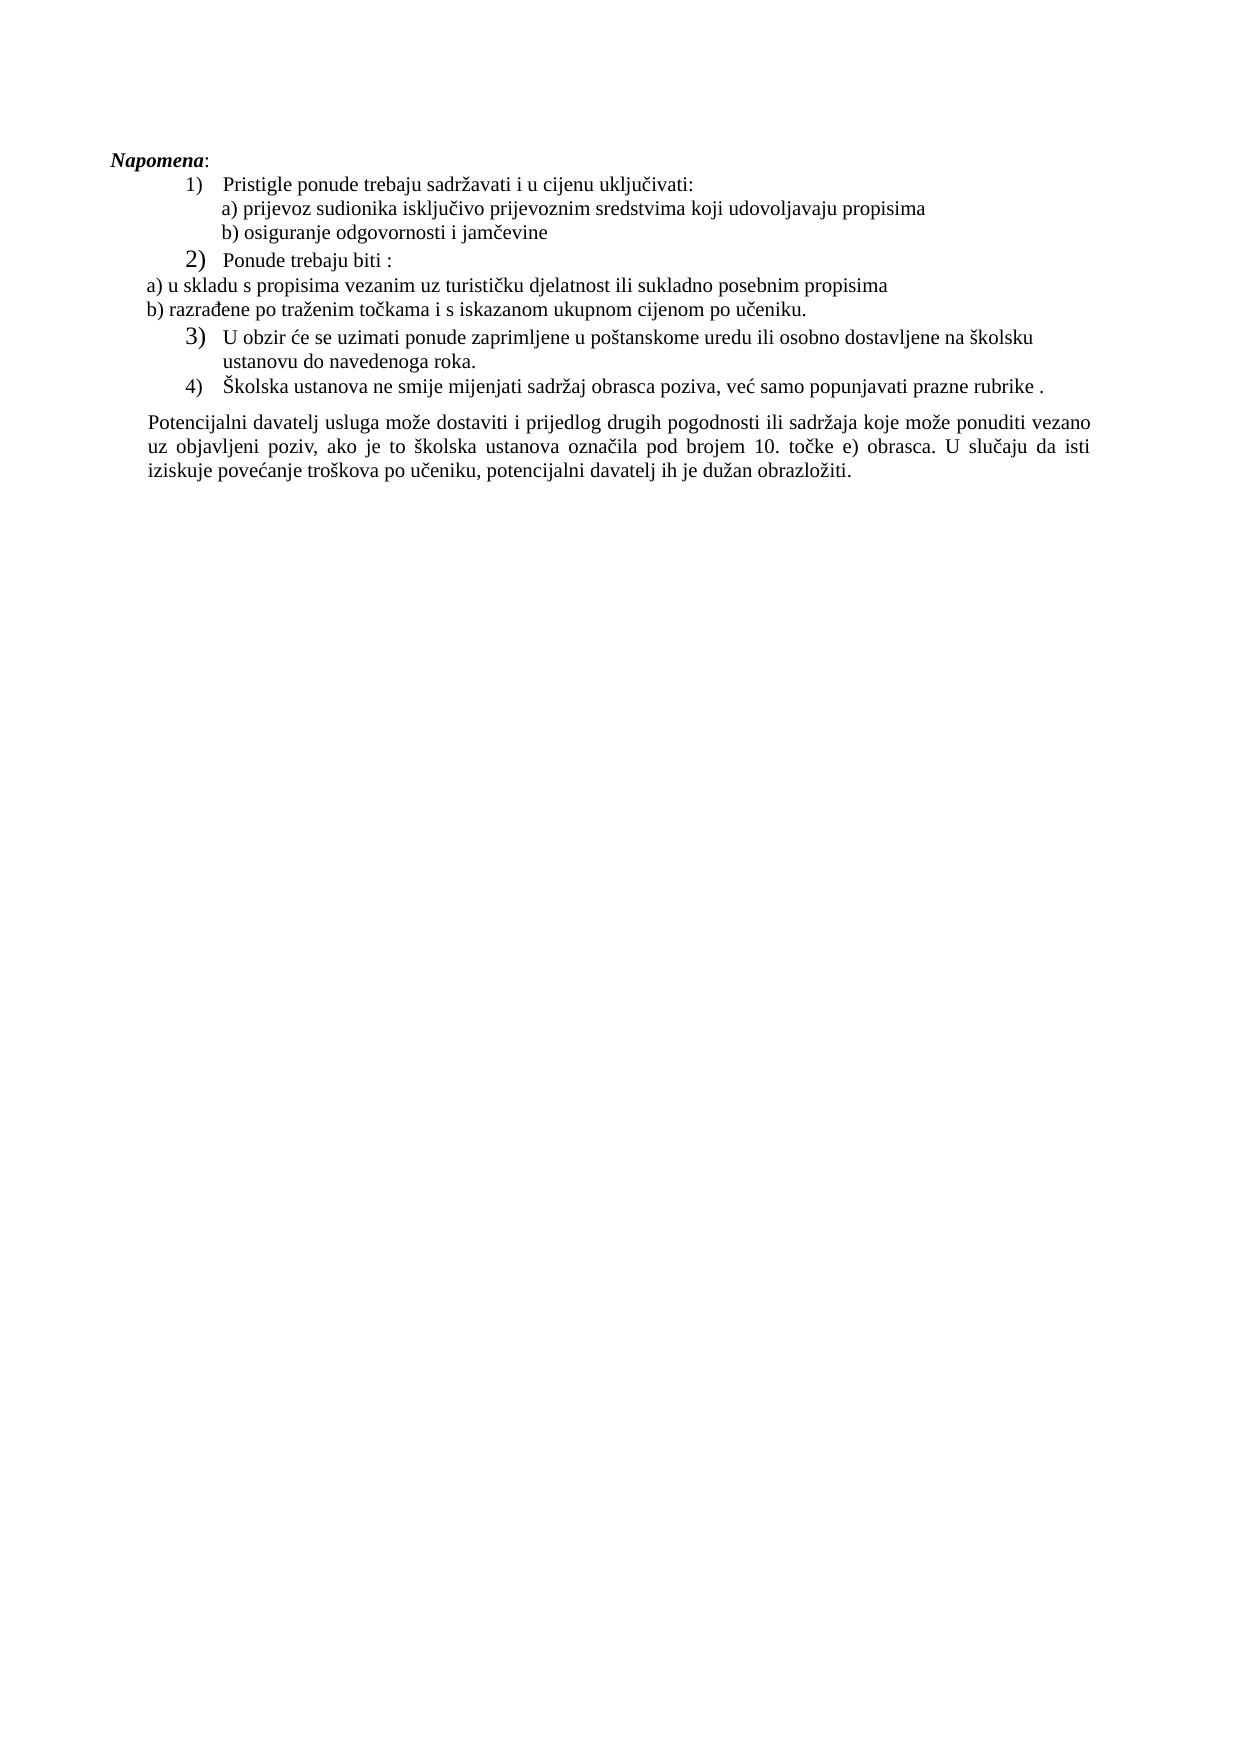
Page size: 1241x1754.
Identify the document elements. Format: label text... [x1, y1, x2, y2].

text Potencijalni davatelj usluga može dostaviti i prijedlog drugih pogodnosti ili sadržaja koje može ponuditi vezano uz objavljeni poziv, ako je to školska ustanova označila pod brojem 10. točke e) obrasca. U slučaju da isti iziskuje povećanje troškova po učeniku, potencijalni davatelj ih je dužan obrazložiti. [148, 410, 1093, 482]
list Napomena: [110, 148, 1093, 172]
text a) prijevoz sudionika isključivo prijevoznim sredstvima koji udovoljavaju propisima [221, 196, 1093, 220]
list b) razrađene po traženim točkama i s iskazanom ukupnom cijenom po učeniku. [146, 297, 1093, 321]
list Školska ustanova ne smije mijenjati sadržaj obrasca poziva, već samo popunjavati prazne rubrike . [185, 373, 1093, 398]
list a) u skladu s propisima vezanim uz turističku djelatnost ili sukladno posebnim propisima [146, 273, 1093, 297]
list U obzir će se uzimati ponude zaprimljene u poštanskome uredu ili osobno dostavljene na školsku ustanovu do navedenoga roka. [185, 321, 1093, 373]
list Pristigle ponude trebaju sadržavati i u cijenu uključivati: [185, 172, 1093, 196]
list Ponude trebaju biti : [185, 244, 1093, 273]
text b) osiguranje odgovornosti i jamčevine [221, 220, 1093, 244]
